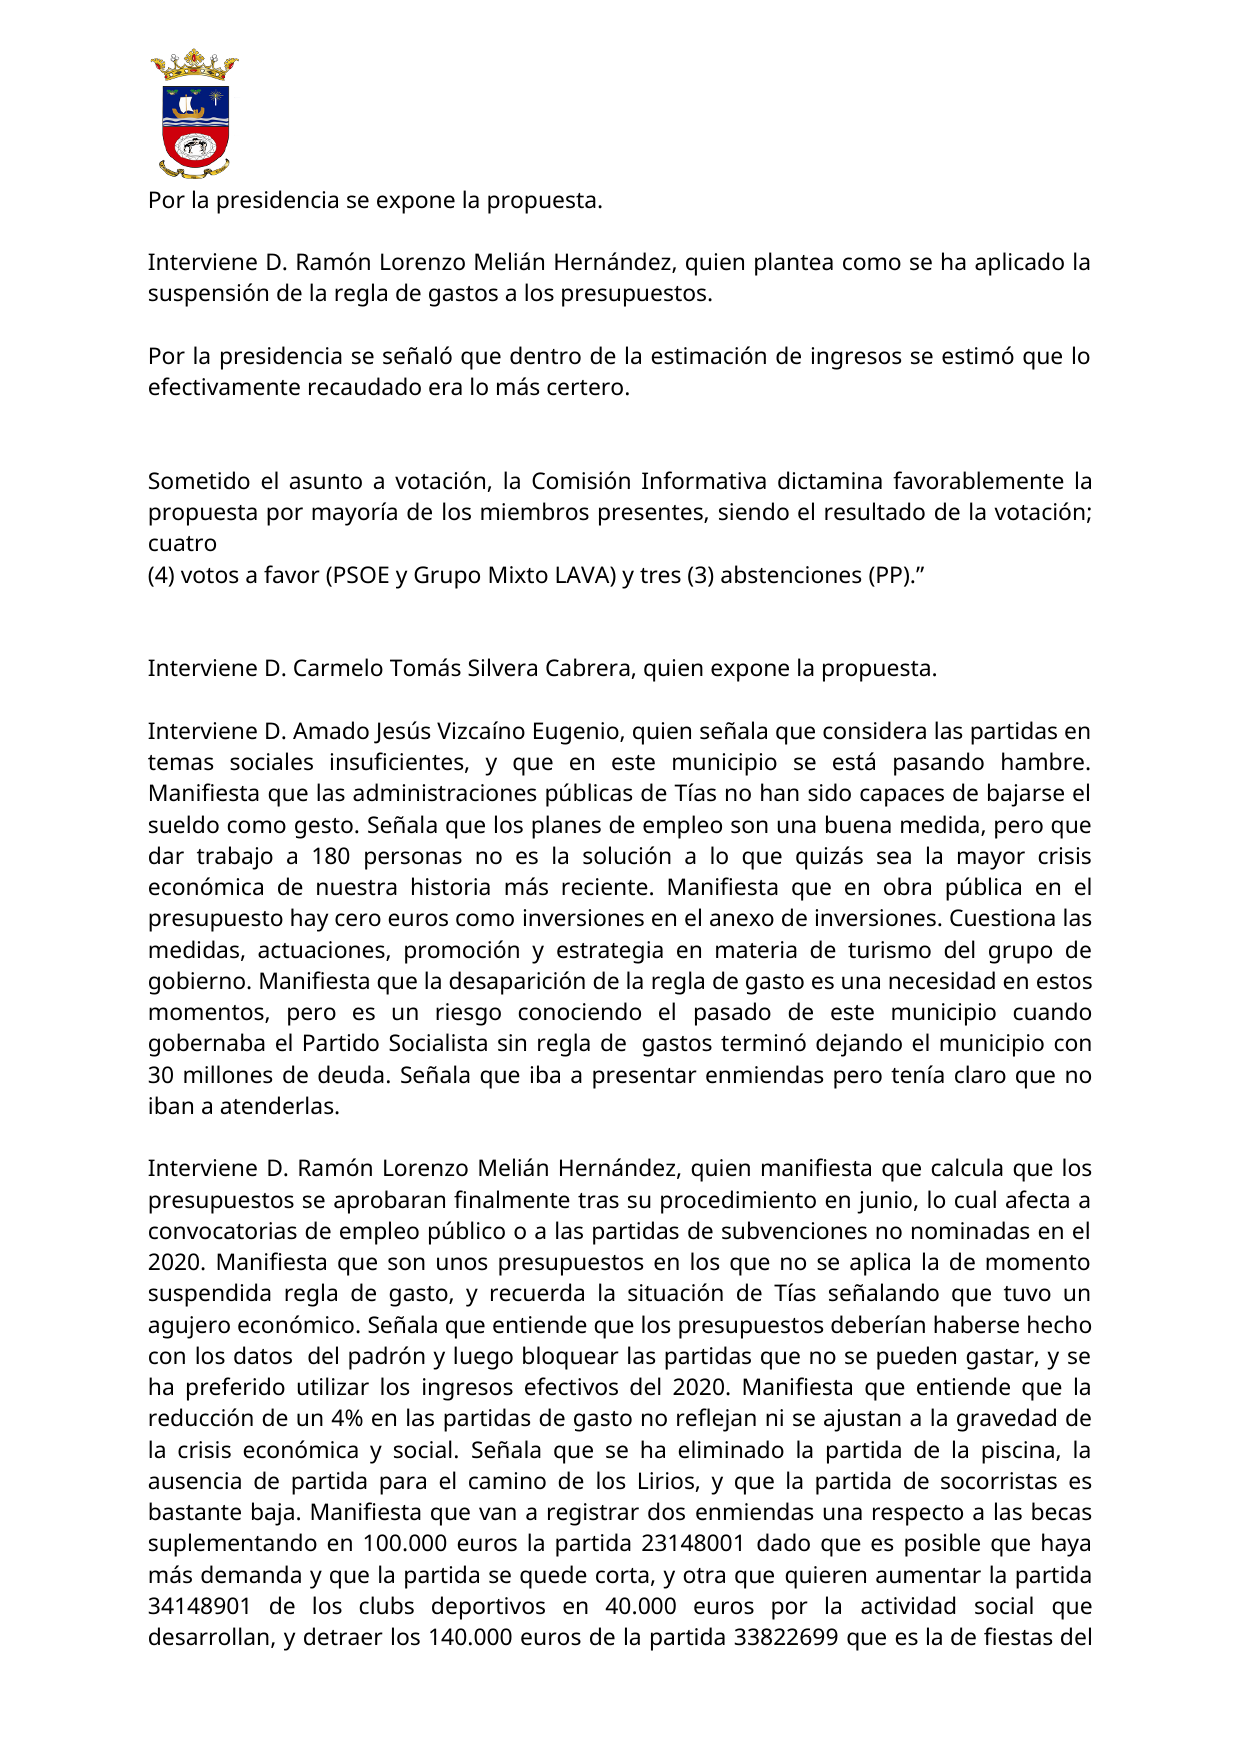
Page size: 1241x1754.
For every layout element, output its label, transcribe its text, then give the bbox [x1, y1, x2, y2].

text Sometido el asunto a votación, la Comisión Informativa dictamina favorablemente la propuesta por mayoría de los miembros presentes, siendo el resultado de la votación; cuatro [148, 465, 1093, 559]
text (4) votos a favor (PSOE y Grupo Mixto LAVA) y tres (3) abstenciones (PP).” [148, 559, 1105, 590]
text Interviene D. Amado Jesús Vizcaíno Eugenio, quien señala que considera las partidas en temas sociales insuficientes, y que en este municipio se está pasando hambre. Manifiesta que las administraciones públicas de Tías no han sido capaces de bajarse el sueldo como gesto. Señala que los planes de empleo son una buena medida, pero que dar trabajo a 180 personas no es la solución a lo que quizás sea la mayor crisis económica de nuestra historia más reciente. Manifiesta que en obra pública en el presupuesto hay cero euros como inversiones en el anexo de inversiones. Cuestiona las medidas, actuaciones, promoción y estrategia en materia de turismo del grupo de gobierno. Manifiesta que la desaparición de la regla de gasto es una necesidad en estos momentos, pero es un riesgo conociendo el pasado de este municipio cuando gobernaba el Partido Socialista sin regla de gastos terminó dejando el municipio con 30 millones de deuda. Señala que iba a presentar enmiendas pero tenía claro que no iban a atenderlas. [148, 715, 1093, 1121]
text Por la presidencia se señaló que dentro de la estimación de ingresos se estimó que lo efectivamente recaudado era lo más certero. [148, 340, 1093, 402]
text Por la presidencia se expone la propuesta. [148, 184, 1105, 215]
text Interviene D. Ramón Lorenzo Melián Hernández, quien plantea como se ha aplicado la suspensión de la regla de gastos a los presupuestos. [148, 246, 1093, 309]
text Interviene D. Carmelo Tomás Silvera Cabrera, quien expone la propuesta. [148, 652, 1105, 684]
text Interviene D. Ramón Lorenzo Melián Hernández, quien manifiesta que calcula que los presupuestos se aprobaran finalmente tras su procedimiento en junio, lo cual afecta a convocatorias de empleo público o a las partidas de subvenciones no nominadas en el 2020. Manifiesta que son unos presupuestos en los que no se aplica la de momento suspendida regla de gasto, y recuerda la situación de Tías señalando que tuvo un agujero económico. Señala que entiende que los presupuestos deberían haberse hecho con los datos del padrón y luego bloquear las partidas que no se pueden gastar, y se ha preferido utilizar los ingresos efectivos del 2020. Manifiesta que entiende que la reducción de un 4% en las partidas de gasto no reflejan ni se ajustan a la gravedad de la crisis económica y social. Señala que se ha eliminado la partida de la piscina, la ausencia de partida para el camino de los Lirios, y que la partida de socorristas es bastante baja. Manifiesta que van a registrar dos enmiendas una respecto a las becas suplementando en 100.000 euros la partida 23148001 dado que es posible que haya más demanda y que la partida se quede corta, y otra que quieren aumentar la partida 34148901 de los clubs deportivos en 40.000 euros por la actividad social que desarrollan, y detraer los 140.000 euros de la partida 33822699 que es la de fiestas del [148, 1152, 1093, 1652]
